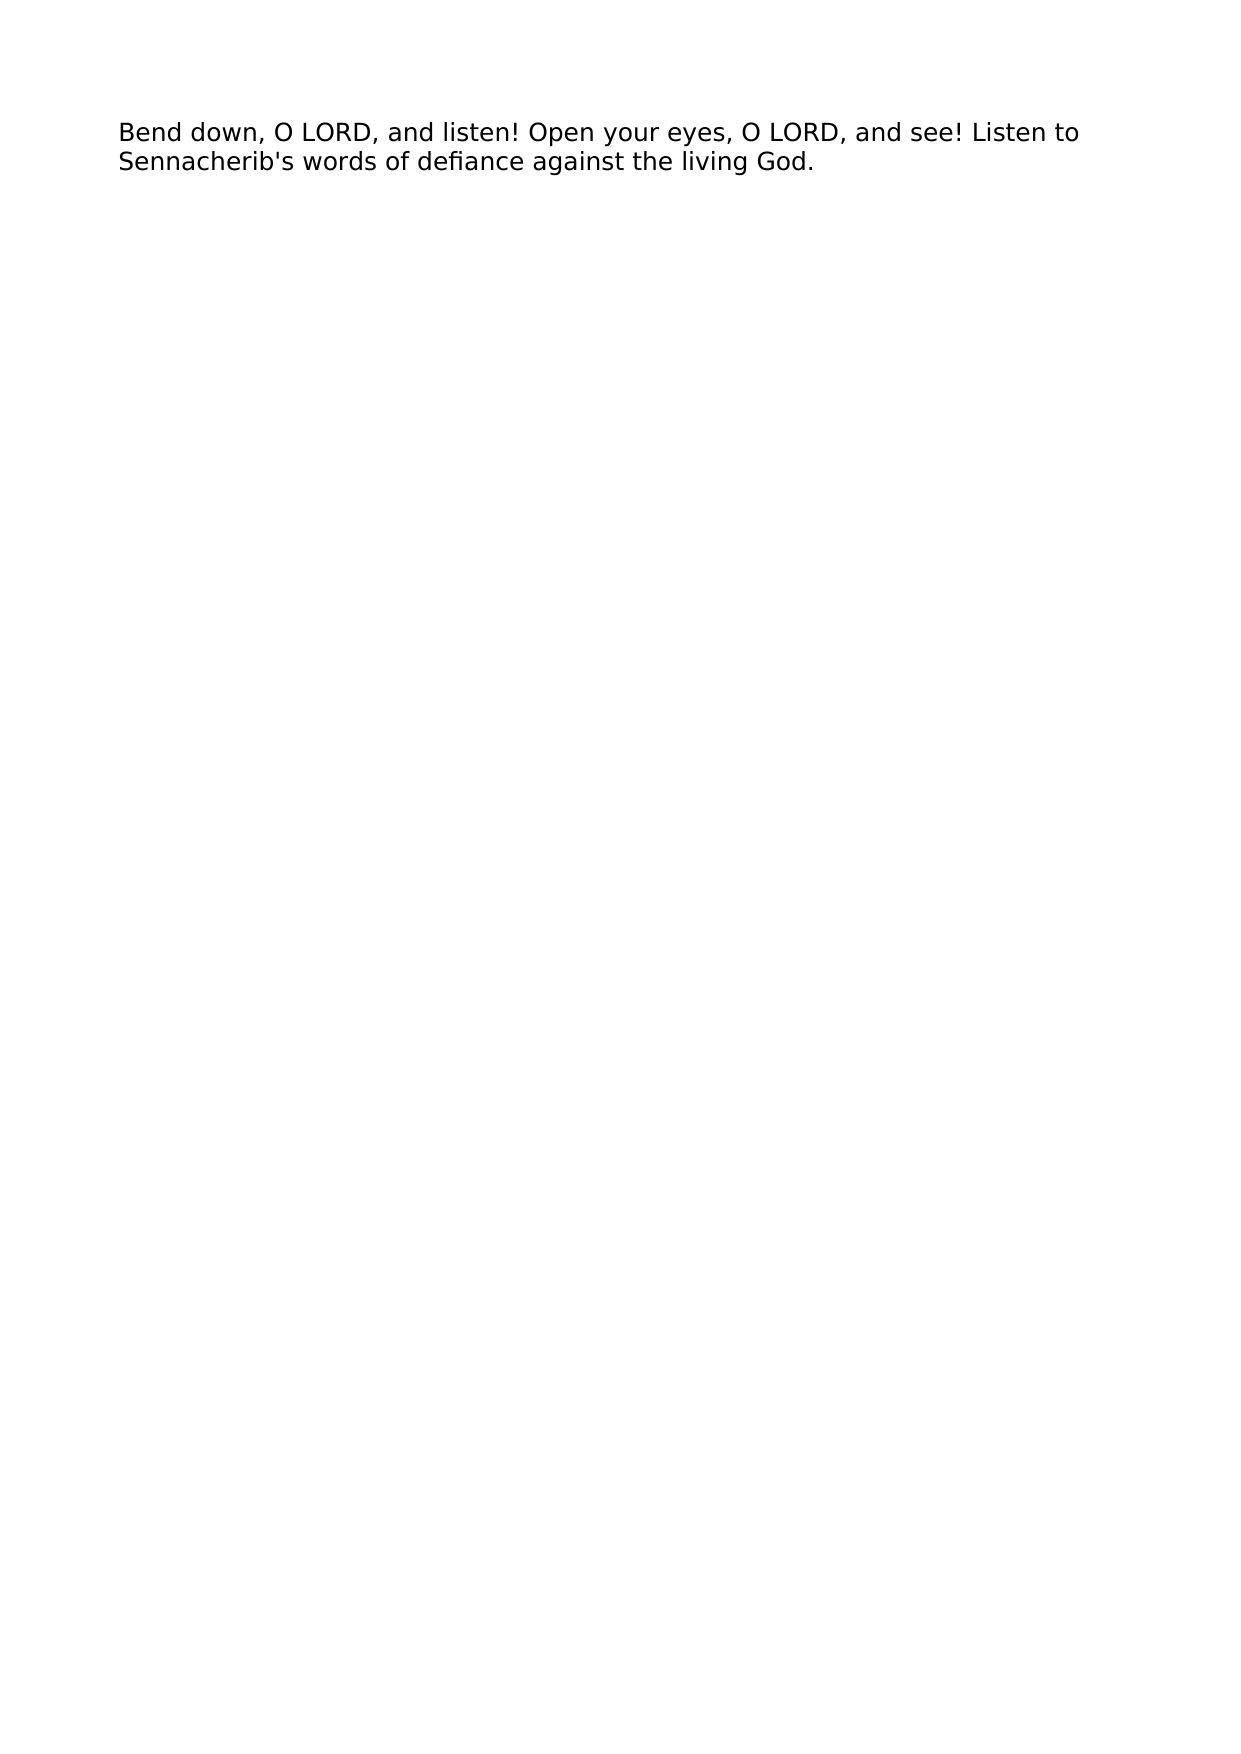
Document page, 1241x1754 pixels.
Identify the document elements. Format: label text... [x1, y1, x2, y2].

text Bend down, O LORD, and listen! Open your eyes, O LORD, and see! Listen to Sennacherib's words of defiance against the living God. [118, 118, 1122, 176]
